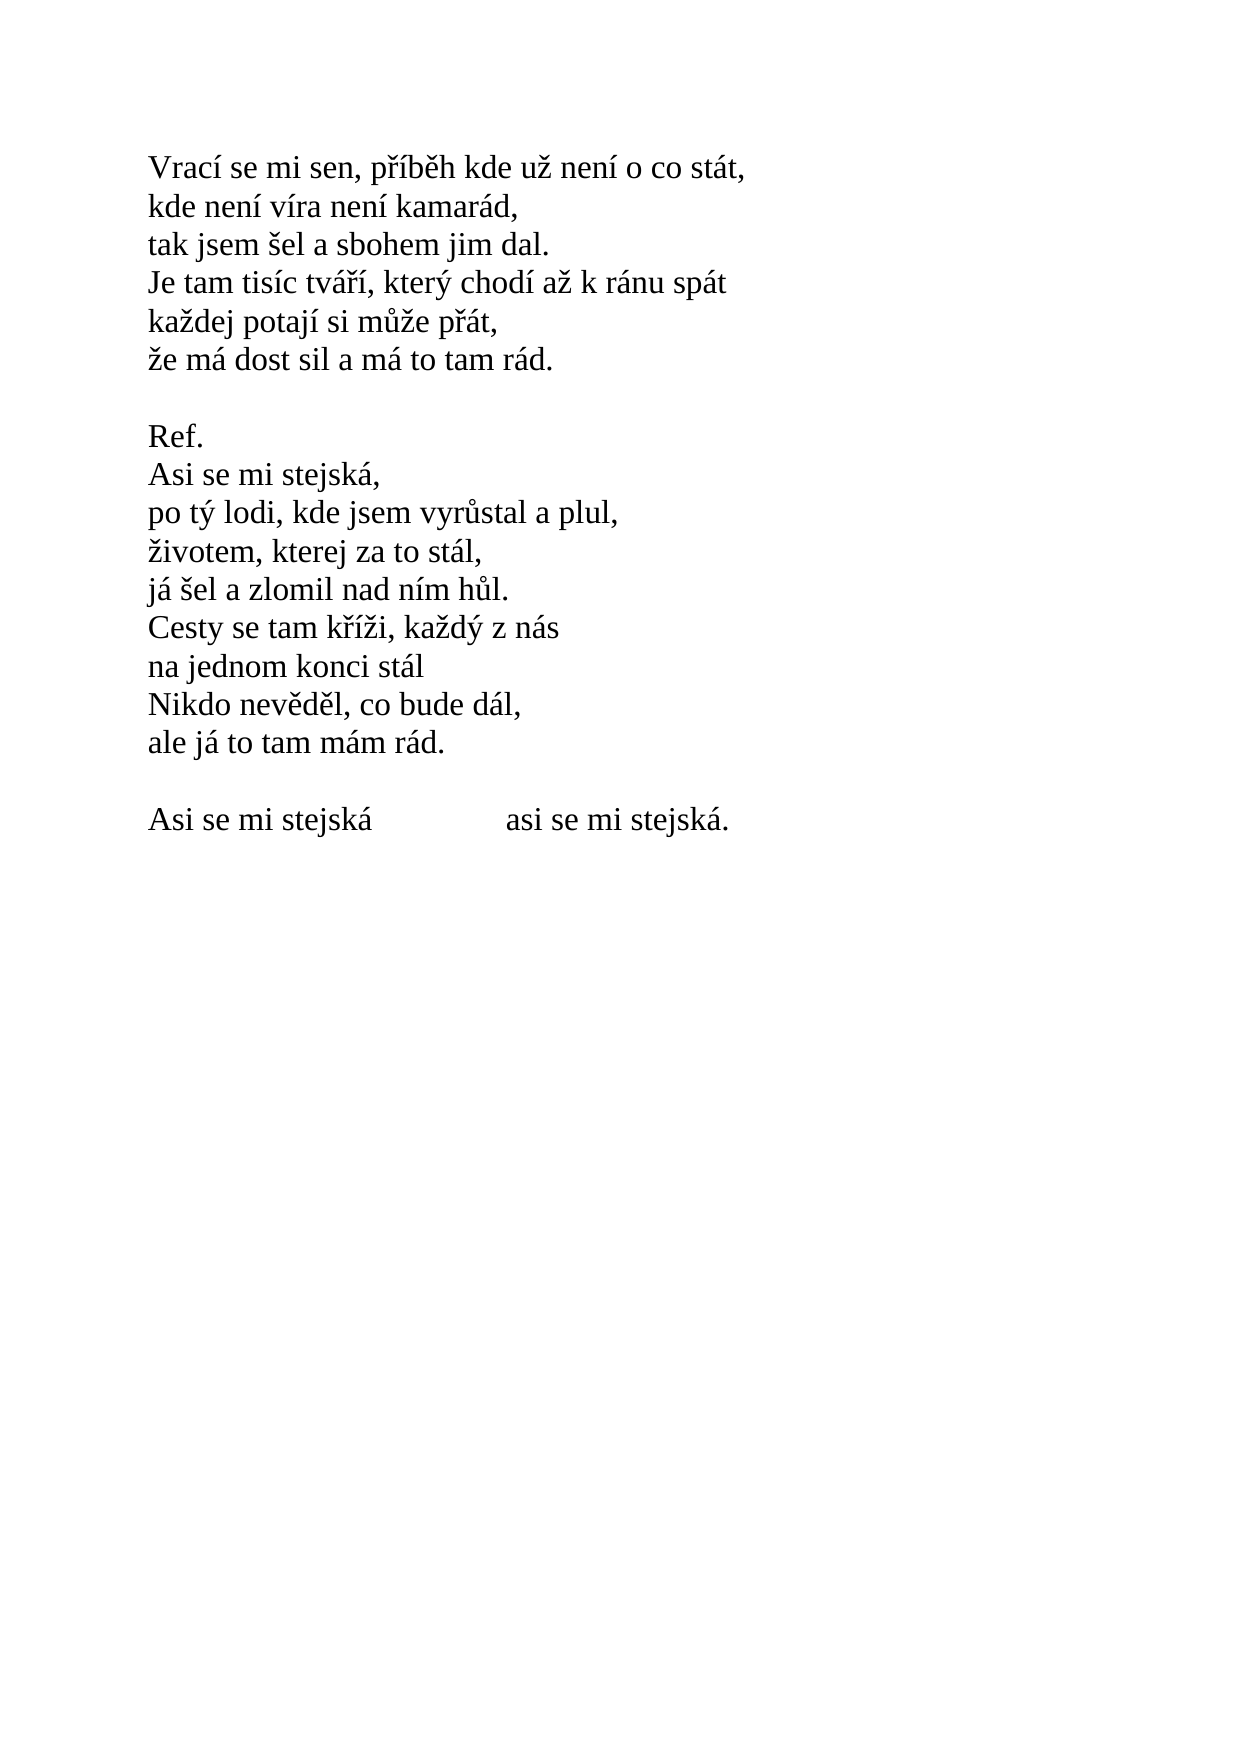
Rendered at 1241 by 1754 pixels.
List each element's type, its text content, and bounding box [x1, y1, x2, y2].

text po tý lodi, kde jsem vyrůstal a plul, [148, 493, 1093, 531]
text Asi se mi stejská, [148, 454, 1093, 493]
text každej potají si může přát, [148, 301, 1093, 339]
text ale já to tam mám rád. [148, 723, 1093, 761]
text životem, kterej za to stál, [148, 531, 1093, 569]
text na jednom konci stál [148, 646, 1093, 684]
text Nikdo nevěděl, co bude dál, [148, 684, 1093, 723]
text Cesty se tam kříži, každý z nás [148, 608, 1093, 646]
text tak jsem šel a sbohem jim dal. [148, 224, 1093, 263]
text Asi se mi stejská asi se mi stejská. [148, 799, 1093, 838]
text Vrací se mi sen, příběh kde už není o co stát, [148, 148, 1093, 186]
text kde není víra není kamarád, [148, 186, 1093, 224]
text já šel a zlomil nad ním hůl. [148, 569, 1093, 608]
text že má dost sil a má to tam rád. [148, 339, 1093, 378]
text Je tam tisíc tváří, který chodí až k ránu spát [148, 263, 1093, 301]
text Ref. [148, 416, 1093, 454]
